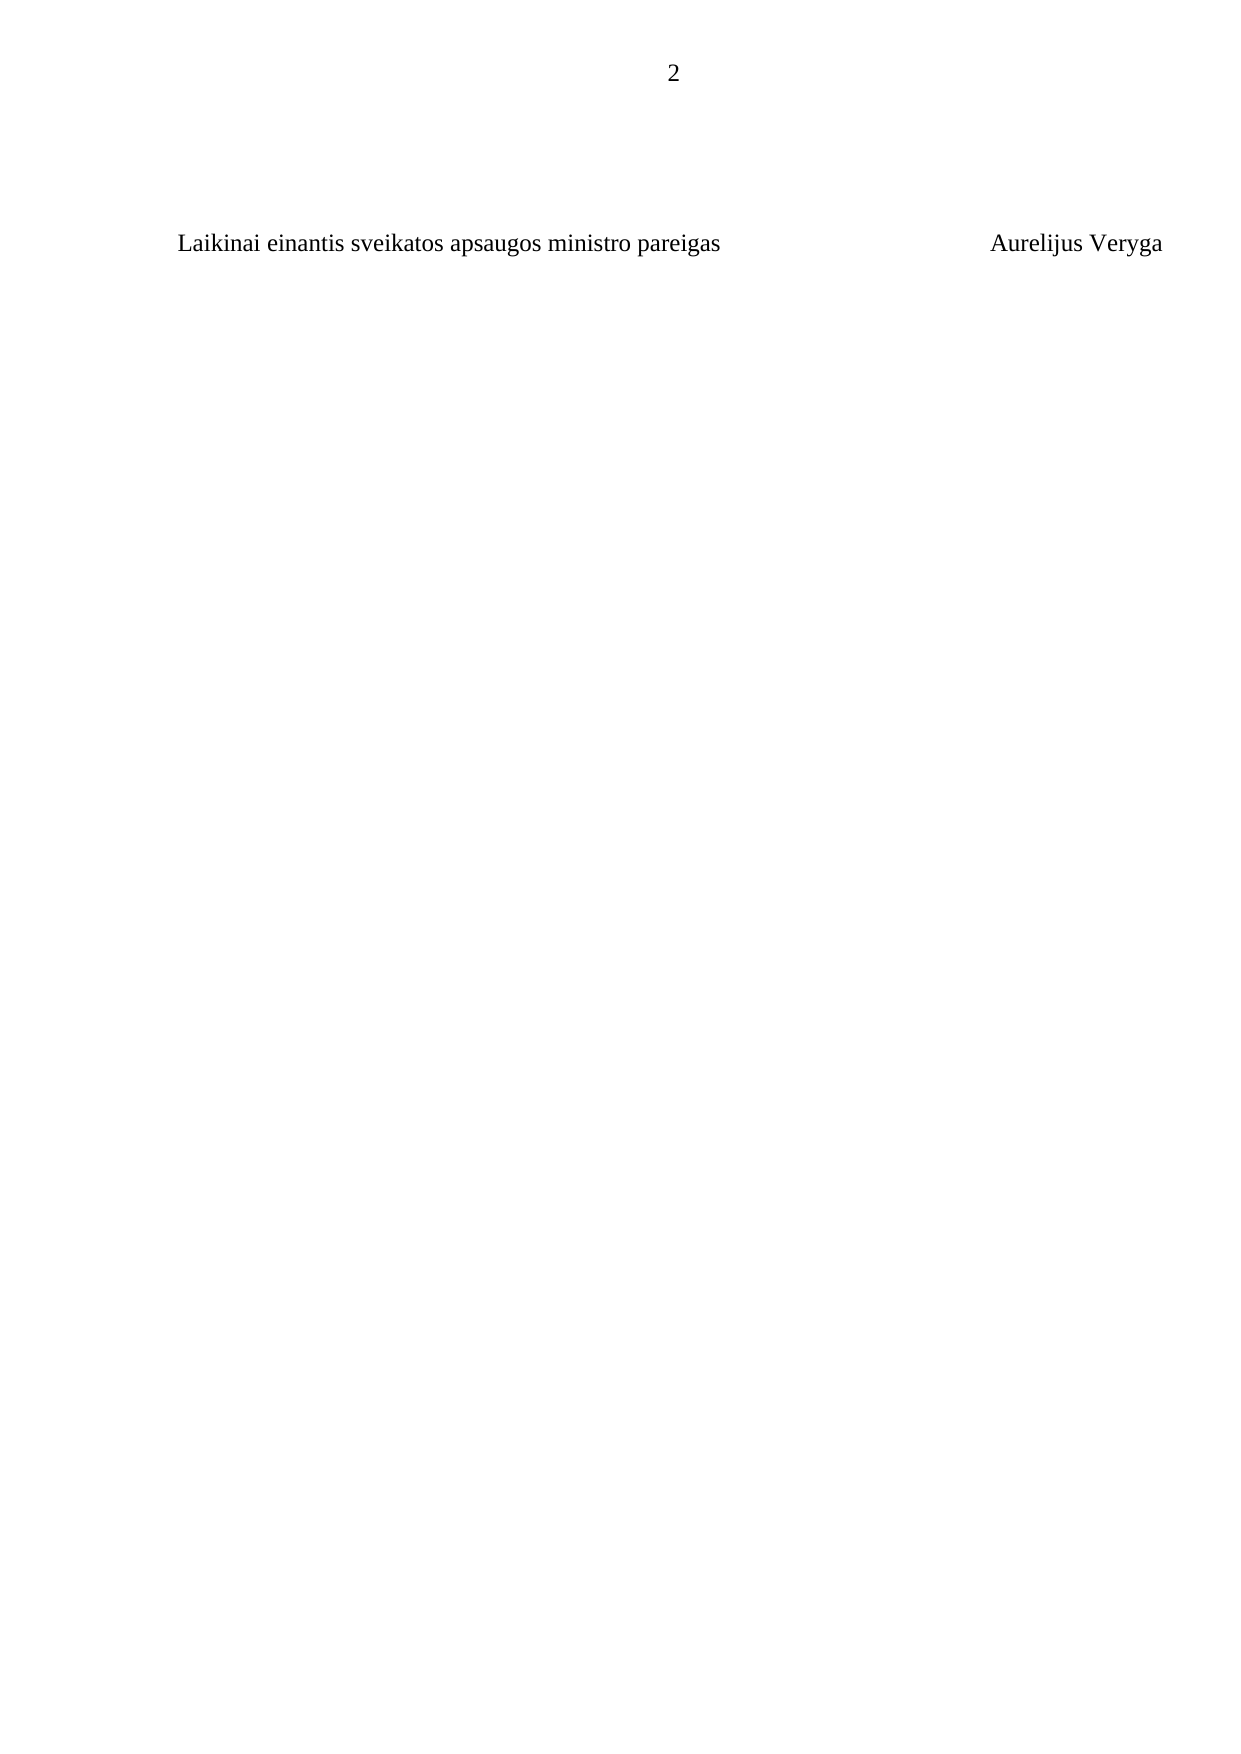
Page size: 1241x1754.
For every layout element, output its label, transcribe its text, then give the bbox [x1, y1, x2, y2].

text Laikinai einantis sveikatos apsaugos ministro pareigas Aurelijus Veryga [177, 228, 1170, 257]
